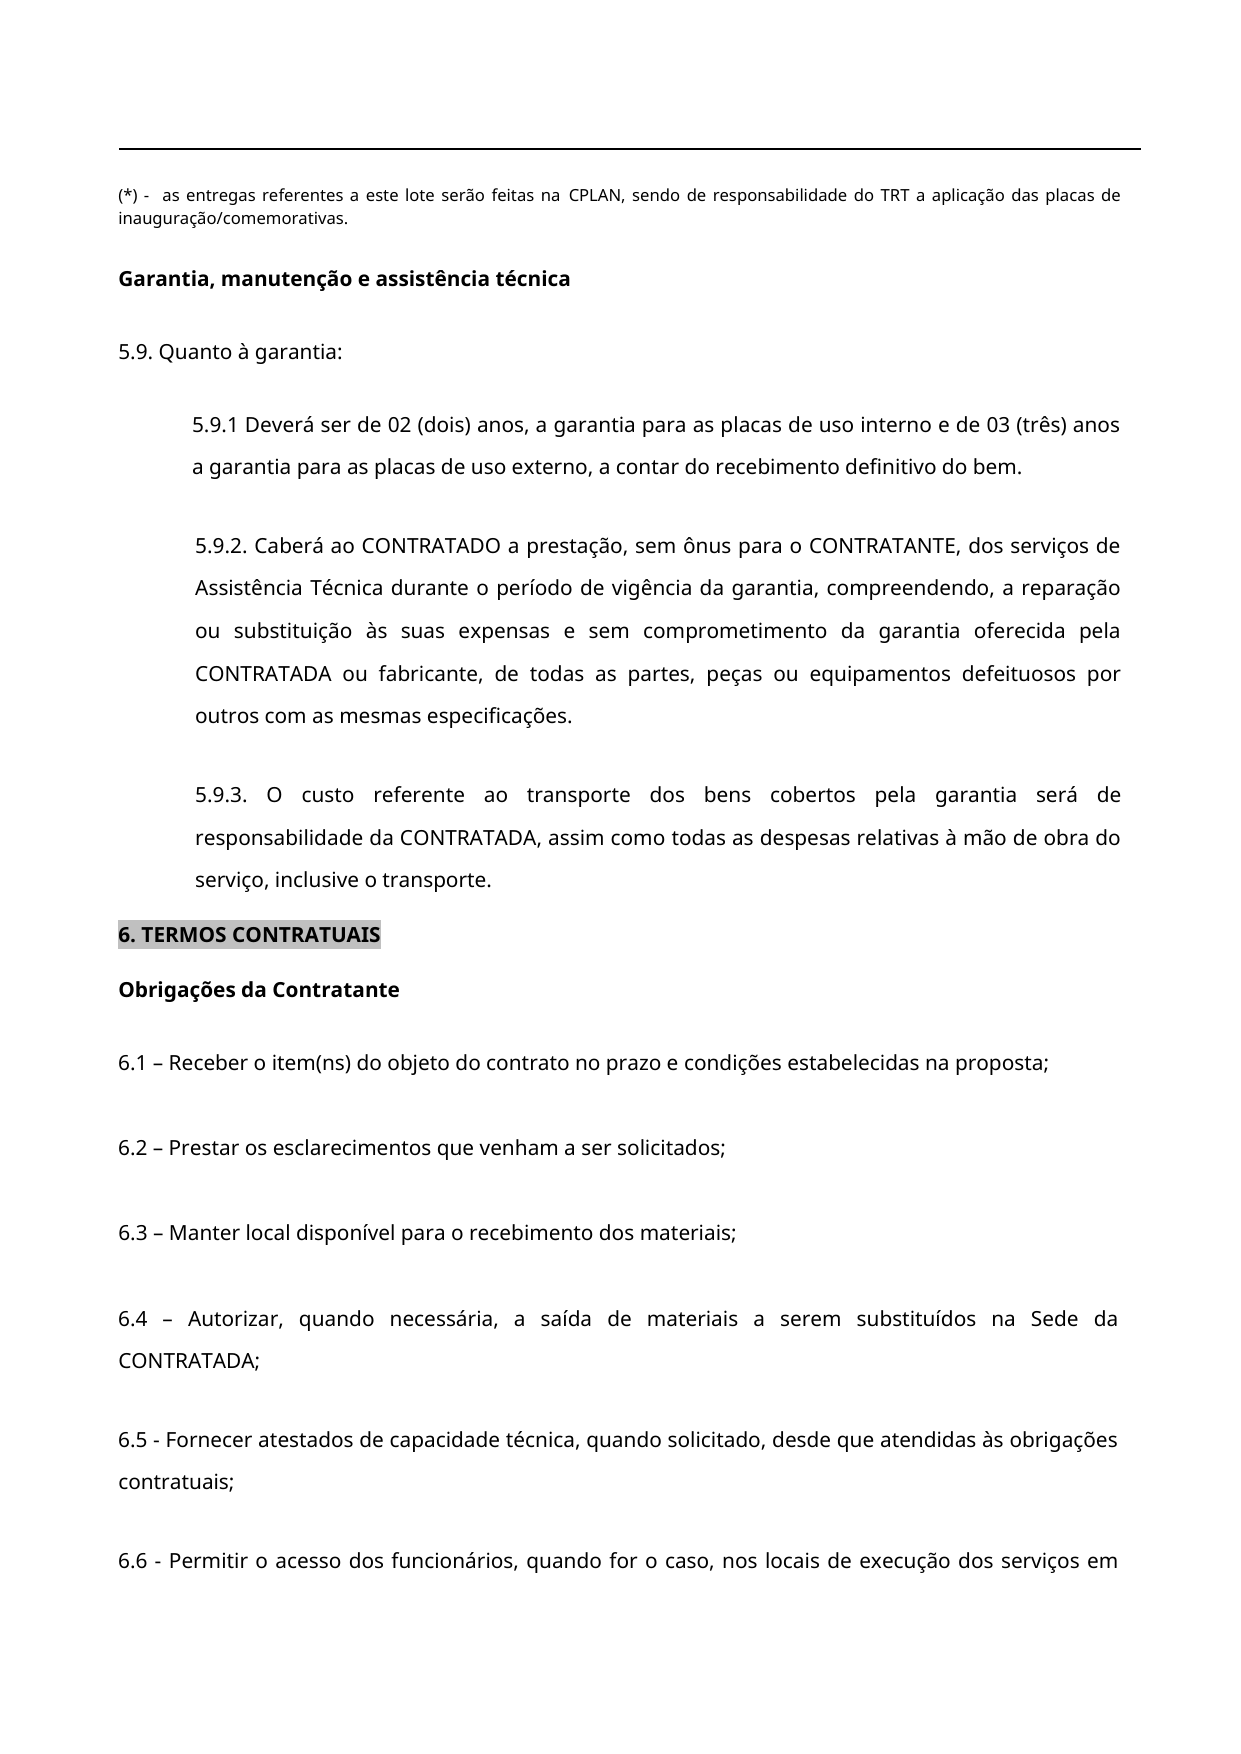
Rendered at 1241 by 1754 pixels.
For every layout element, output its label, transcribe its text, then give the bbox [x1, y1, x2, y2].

text 6.3 – Manter local disponível para o recebimento dos materiais; [118, 1218, 1120, 1247]
text 5.9.1 Deverá ser de 02 (dois) anos, a garantia para as placas de uso interno e de 03 (três) anos a garantia para as placas de uso externo, a contar do recebimento definitivo do bem. [192, 410, 1122, 481]
text Garantia, manutenção e assistência técnica [118, 264, 1122, 293]
text 5.9. Quanto à garantia: [118, 337, 1122, 366]
text Obrigações da Contratante [118, 975, 1122, 1004]
text 6. TERMOS CONTRATUAIS [118, 920, 1122, 949]
text 5.9.3. O custo referente ao transporte dos bens cobertos pela garantia será de responsabilidade da CONTRATADA, assim como todas as despesas relativas à mão de obra do serviço, inclusive o transporte. [195, 780, 1122, 894]
text 6.5 - Fornecer atestados de capacidade técnica, quando solicitado, desde que atendidas às obrigações contratuais; [118, 1425, 1120, 1496]
text 6.1 – Receber o item(ns) do objeto do contrato no prazo e condições estabelecidas na proposta; [118, 1048, 1122, 1076]
text 6.6 - Permitir o acesso dos funcionários, quando for o caso, nos locais de execução dos serviços em [118, 1546, 1120, 1574]
text 6.4 – Autorizar, quando necessária, a saída de materiais a serem substituídos na Sede da CONTRATADA; [118, 1304, 1120, 1375]
text (*) - as entregas referentes a este lote serão feitas na CPLAN, sendo de responsabilidade do TRT a aplicação das placas de inauguração/comemorativas. [118, 184, 1122, 229]
text 6.2 – Prestar os esclarecimentos que venham a ser solicitados; [118, 1133, 1120, 1162]
text 5.9.2. Caberá ao CONTRATADO a prestação, sem ônus para o CONTRATANTE, dos serviços de Assistência Técnica durante o período de vigência da garantia, compreendendo, a reparação ou substituição às suas expensas e sem comprometimento da garantia oferecida pela CONTRATADA ou fabricante, de todas as partes, peças ou equipamentos defeituosos por outros com as mesmas especificações. [195, 531, 1122, 730]
